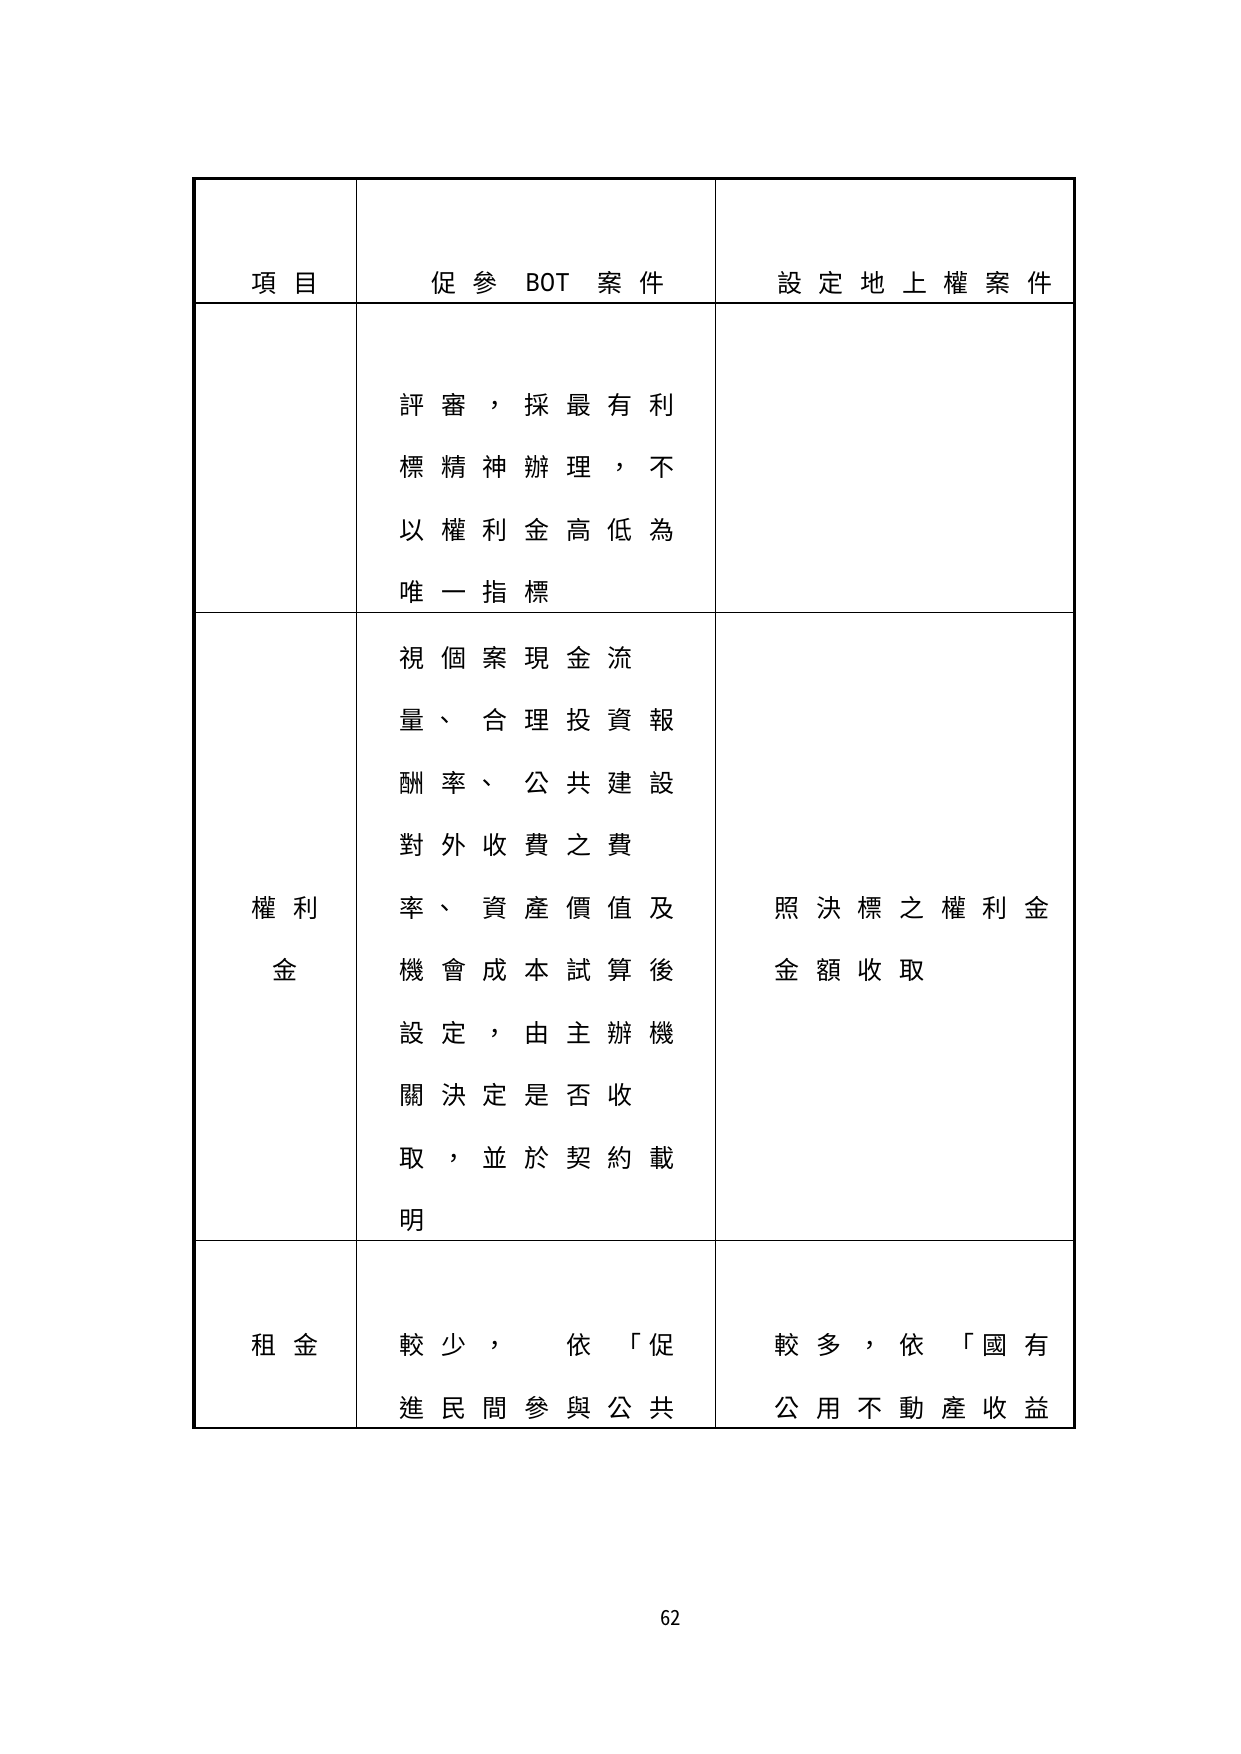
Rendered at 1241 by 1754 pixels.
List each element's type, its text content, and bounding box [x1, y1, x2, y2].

table_header 促參BOT案件 [357, 180, 715, 302]
table_cell [196, 304, 356, 612]
table_cell 評審，採最有利標精神辦理，不以權利金高低為唯一指標 [357, 304, 715, 612]
table_cell 照決標之權利金金額收取 [716, 613, 1073, 1240]
table_cell [716, 304, 1073, 612]
table_header 設定地上權案件 [716, 180, 1073, 302]
table_cell 較少， 依「促進民間參與公共 [357, 1241, 715, 1427]
table_cell 視個案現金流量、合理投資報酬率、公共建設對外收費之費率、資產價值及機會成本試算後設定，由主辦機關決定是否收取，並於契約載明 [357, 613, 715, 1240]
table_cell 租金 [196, 1241, 356, 1427]
table_cell 權利金 [196, 613, 356, 1240]
table_header 項目 [196, 180, 356, 302]
table_cell 較多，依「國有公用不動產收益 [716, 1241, 1073, 1427]
